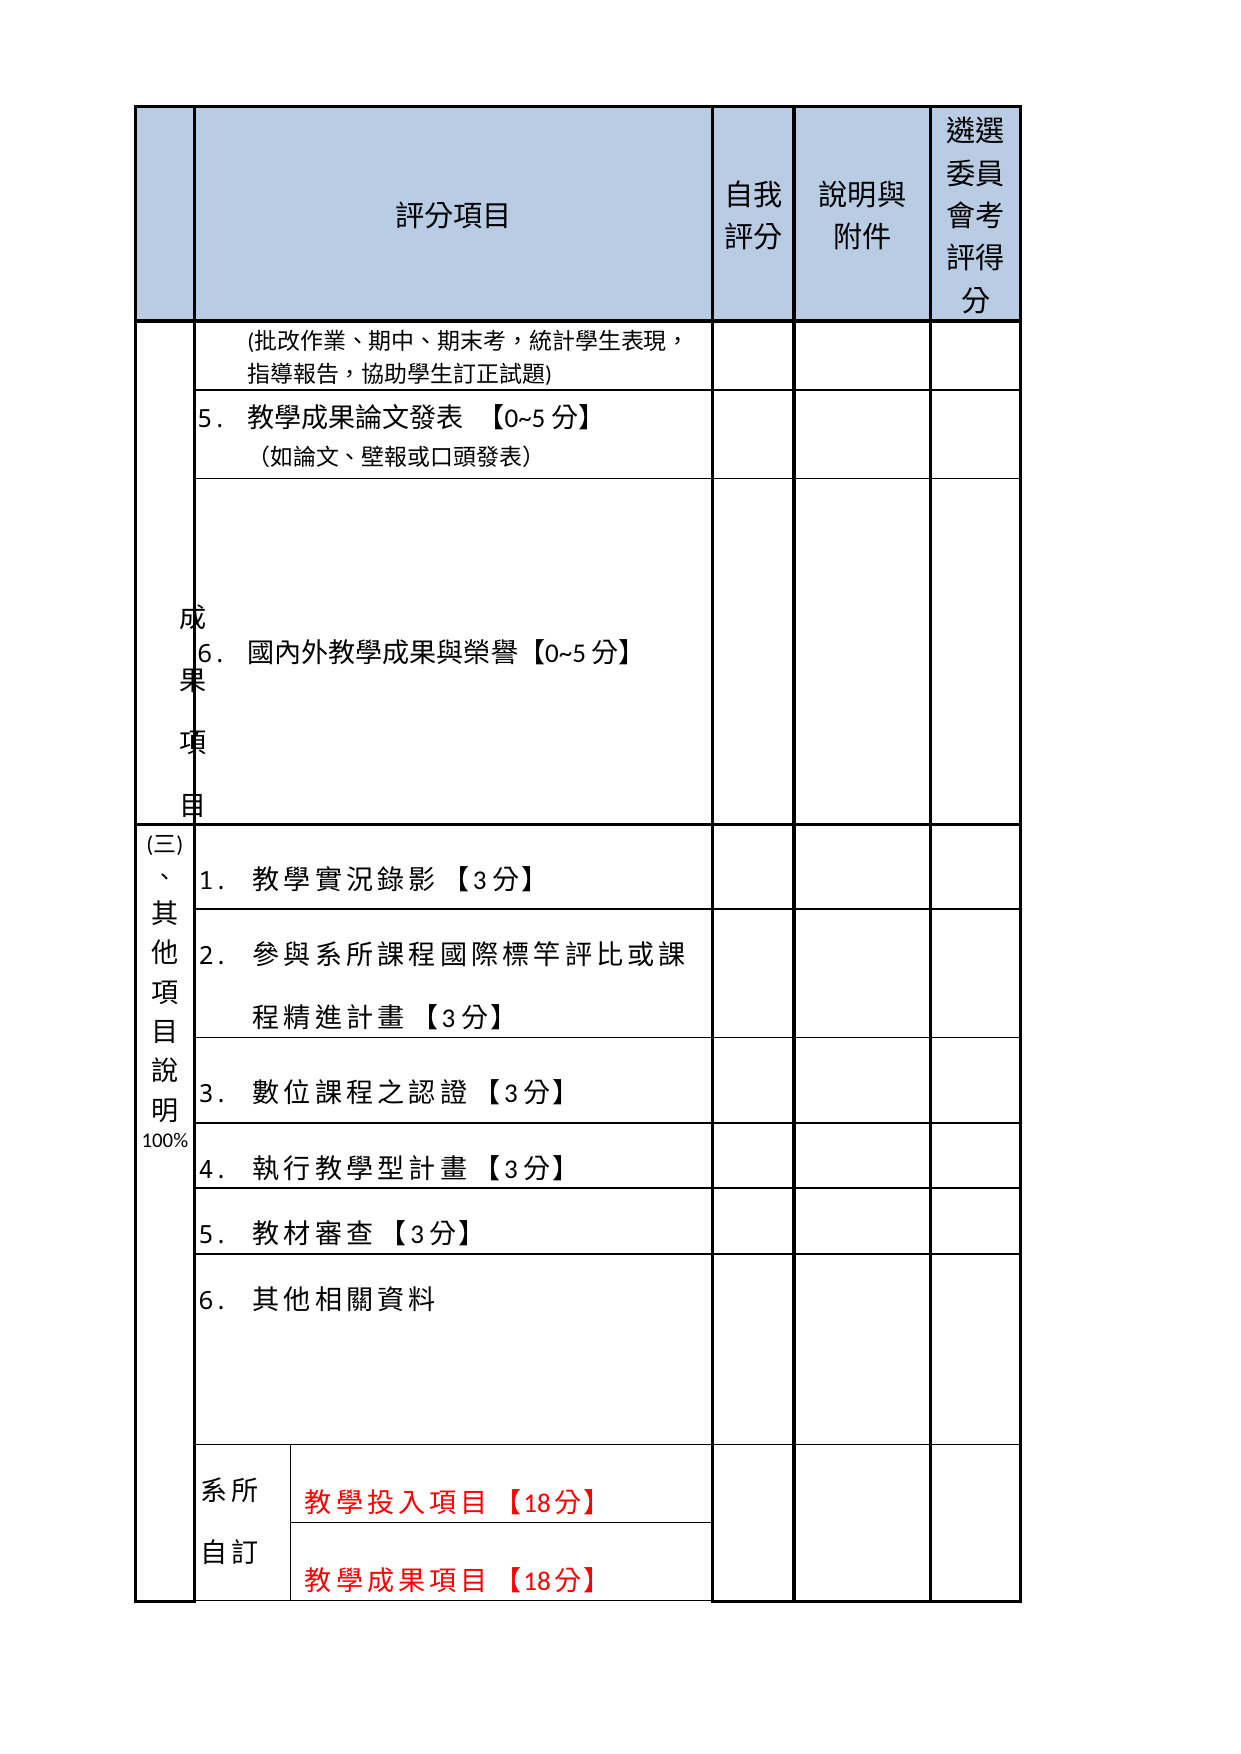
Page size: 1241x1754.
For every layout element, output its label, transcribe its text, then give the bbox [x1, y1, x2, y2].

table_cell [796, 826, 929, 908]
table_cell [714, 1255, 792, 1443]
table_cell [932, 1124, 1019, 1187]
table_cell 參與系所課程國際標竿評比或課程精進計畫【3分】 [196, 910, 711, 1036]
table_header 遴選委員會考評得分 [932, 108, 1019, 319]
table_cell [714, 826, 792, 908]
table_cell [796, 391, 929, 478]
table_cell [932, 1445, 1019, 1600]
table_header 自我 評分 [714, 108, 792, 319]
table_cell 執行教學型計畫【3分】 [196, 1124, 711, 1187]
table_cell 教學成果論文發表 【0~5分】 （如論文、壁報或口頭發表） [196, 391, 711, 478]
table_cell [796, 479, 929, 822]
table_cell 國內外教學成果與榮譽【0~5分】 [196, 479, 711, 822]
table_cell 批改作業、試題及評分分布【15~20分】 (批改作業、期中、期末考，統計學生表現，指導報告，協助學生訂正試題) [196, 323, 711, 389]
table_cell 教材審查【3分】 [196, 1189, 711, 1253]
table_cell [714, 323, 792, 389]
table_header 說明與 附件 [796, 108, 929, 319]
table_cell [714, 1038, 792, 1122]
table_cell [796, 910, 929, 1036]
table_cell (三) 、 其他項目說明 100% [137, 826, 193, 1600]
table_cell [932, 1255, 1019, 1443]
table_cell [796, 1255, 929, 1443]
table_cell [932, 1189, 1019, 1253]
table_cell [714, 1445, 792, 1600]
table_cell 教學成果項目【18分】 [291, 1523, 711, 1600]
table_cell [932, 910, 1019, 1036]
table_cell [714, 391, 792, 478]
table_cell [932, 323, 1019, 389]
table_cell 教學投入項目【18分】 [291, 1445, 711, 1522]
table_header [137, 108, 193, 319]
table_header 評分項目 [196, 108, 711, 319]
table_cell 數位課程之認證【3分】 [196, 1038, 711, 1122]
table_cell [714, 479, 792, 822]
table_cell [932, 479, 1019, 822]
table_cell (二)、 教學成果項目 100% [137, 323, 193, 822]
table_cell [932, 1038, 1019, 1122]
table_cell [714, 1189, 792, 1253]
table_cell [796, 1445, 929, 1600]
table_cell 其他相關資料 [196, 1255, 711, 1443]
table_cell [796, 1038, 929, 1122]
table_cell 教學實況錄影【3分】 [196, 826, 711, 908]
table_cell [714, 1124, 792, 1187]
table_cell [932, 391, 1019, 478]
table_cell [796, 323, 929, 389]
table_cell [714, 910, 792, 1036]
table_cell [796, 1189, 929, 1253]
table_cell 系所自訂成績 【40分】 [196, 1445, 290, 1600]
table_cell [796, 1124, 929, 1187]
table_cell [932, 826, 1019, 908]
